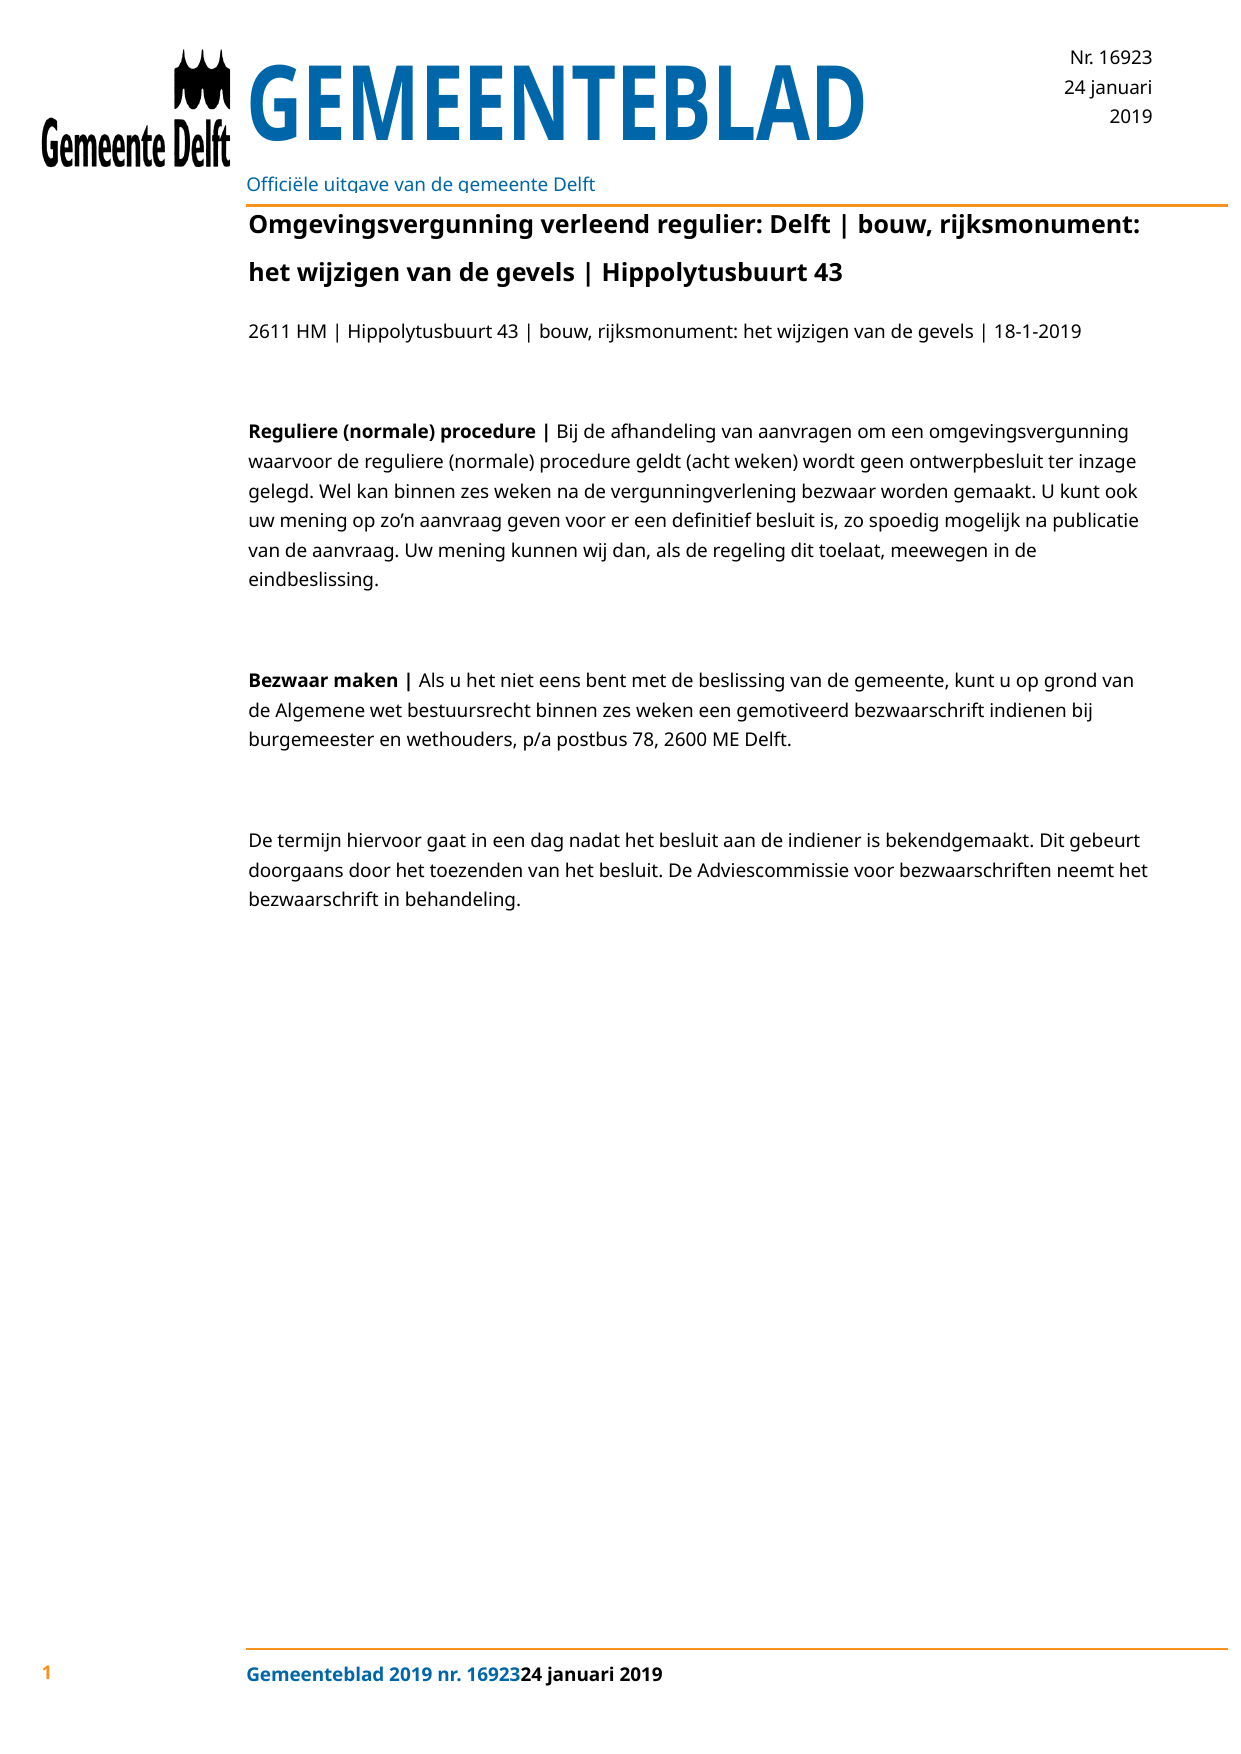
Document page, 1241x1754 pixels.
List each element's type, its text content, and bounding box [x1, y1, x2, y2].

text 2611 HM | Hippolytusbuurt 43 | bouw, rijksmonument: het wijzigen van de gevels | 18-1-2019 [248, 318, 1152, 344]
picture [41, 47, 231, 172]
text Omgevingsvergunning verleend regulier: Delft | bouw, rijksmonument: het wijzigen van de gevels | Hippolytusbuurt 43 [248, 207, 1152, 288]
text Reguliere (normale) procedure | Bij de afhandeling van aanvragen om een omgevingsvergunning waarvoor de reguliere (normale) procedure geldt (acht weken) wordt geen ontwerpbesluit ter inzage gelegd. Wel kan binnen zes weken na de vergunningverlening bezwaar worden gemaakt. U kunt ook uw mening op zo’n aanvraag geven voor er een definitief besluit is, zo spoedig mogelijk na publicatie van de aanvraag. Uw mening kunnen wij dan, als de regeling dit toelaat, meewegen in de eindbeslissing. [248, 419, 1152, 592]
text De termijn hiervoor gaat in een dag nadat het besluit aan de indiener is bekendgemaakt. Dit gebeurt doorgaans door het toezenden van het besluit. De Adviescommissie voor bezwaarschriften neemt het bezwaarschrift in behandeling. [248, 827, 1152, 912]
text Bezwaar maken | Als u het niet eens bent met de beslissing van de gemeente, kunt u op grond van de Algemene wet bestuursrecht binnen zes weken een gemotiveerd bezwaarschrift indienen bij burgemeester en wethouders, p/a postbus 78, 2600 ME Delft. [248, 667, 1152, 752]
